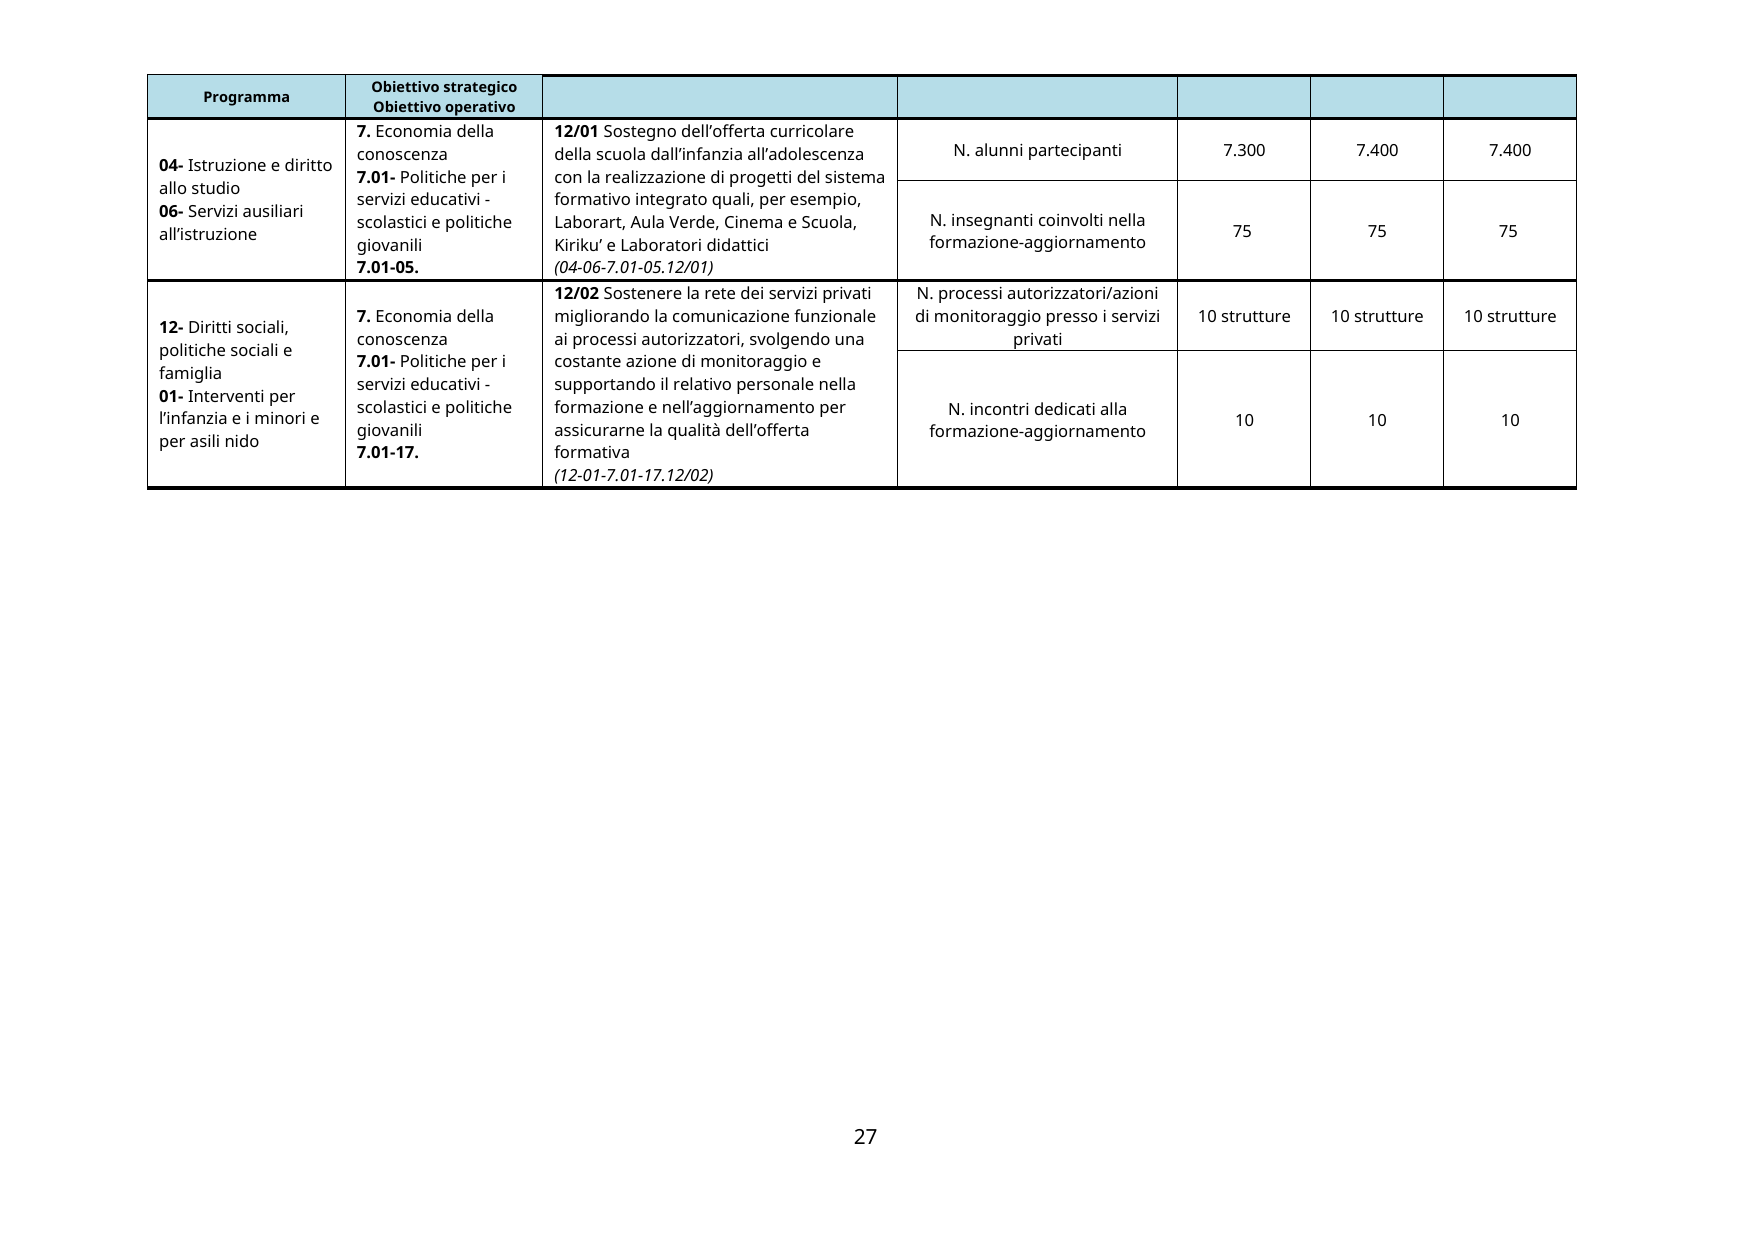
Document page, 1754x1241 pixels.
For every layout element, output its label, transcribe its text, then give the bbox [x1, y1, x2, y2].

table_cell 10 strutture [1178, 282, 1310, 350]
table_cell 75 [1311, 181, 1443, 279]
table_cell N. incontri dedicati alla formazione-aggiornamento [898, 351, 1177, 486]
table_cell N. insegnanti coinvolti nella formazione-aggiornamento [898, 181, 1177, 279]
table_cell 7.400 [1444, 120, 1576, 180]
table_cell 7.400 [1311, 120, 1443, 180]
table_header [1444, 77, 1576, 117]
table_cell 10 [1444, 351, 1576, 486]
table_cell 10 [1178, 351, 1310, 486]
table_cell 10 strutture [1444, 282, 1576, 350]
table_header [1178, 77, 1310, 117]
table_cell 04- Istruzione e diritto allo studio 06- Servizi ausiliari all’istruzione [148, 120, 345, 279]
table_cell 7. Economia della conoscenza 7.01- Politiche per i servizi educativi - scolastici e politiche giovanili 7.01-05. [346, 120, 542, 279]
table_cell 12/02 Sostenere la rete dei servizi privati migliorando la comunicazione funzionale ai processi autorizzatori, svolgendo una costante azione di monitoraggio e supportando il relativo personale nella formazione e nell’aggiornamento per assicurarne la qualità dell’offerta formativa (12-01-7.01-17.12/02) [543, 282, 897, 486]
table_cell N. alunni partecipanti [898, 120, 1177, 180]
table_cell 75 [1444, 181, 1576, 279]
table_header [898, 77, 1177, 117]
table_cell Obiettivo strategico Obiettivo operativo [346, 75, 542, 117]
table_cell 12- Diritti sociali, politiche sociali e famiglia 01- Interventi per l’infanzia e i minori e per asili nido [148, 282, 345, 486]
table_cell 12/01 Sostegno dell’offerta curricolare della scuola dall’infanzia all’adolescenza con la realizzazione di progetti del sistema formativo integrato quali, per esempio, Laborart, Aula Verde, Cinema e Scuola, Kiriku’ e Laboratori didattici (04-06-7.01-05.12/01) [543, 120, 897, 279]
table_cell 7. Economia della conoscenza 7.01- Politiche per i servizi educativi - scolastici e politiche giovanili 7.01-17. [346, 282, 542, 486]
table_cell 75 [1178, 181, 1310, 279]
table_header [1311, 77, 1443, 117]
table_cell 7.300 [1178, 120, 1310, 180]
table_cell 10 strutture [1311, 282, 1443, 350]
table_cell 10 [1311, 351, 1443, 486]
table_header [543, 77, 897, 117]
table_cell Programma [148, 75, 345, 117]
table_cell N. processi autorizzatori/azioni di monitoraggio presso i servizi privati [898, 282, 1177, 350]
